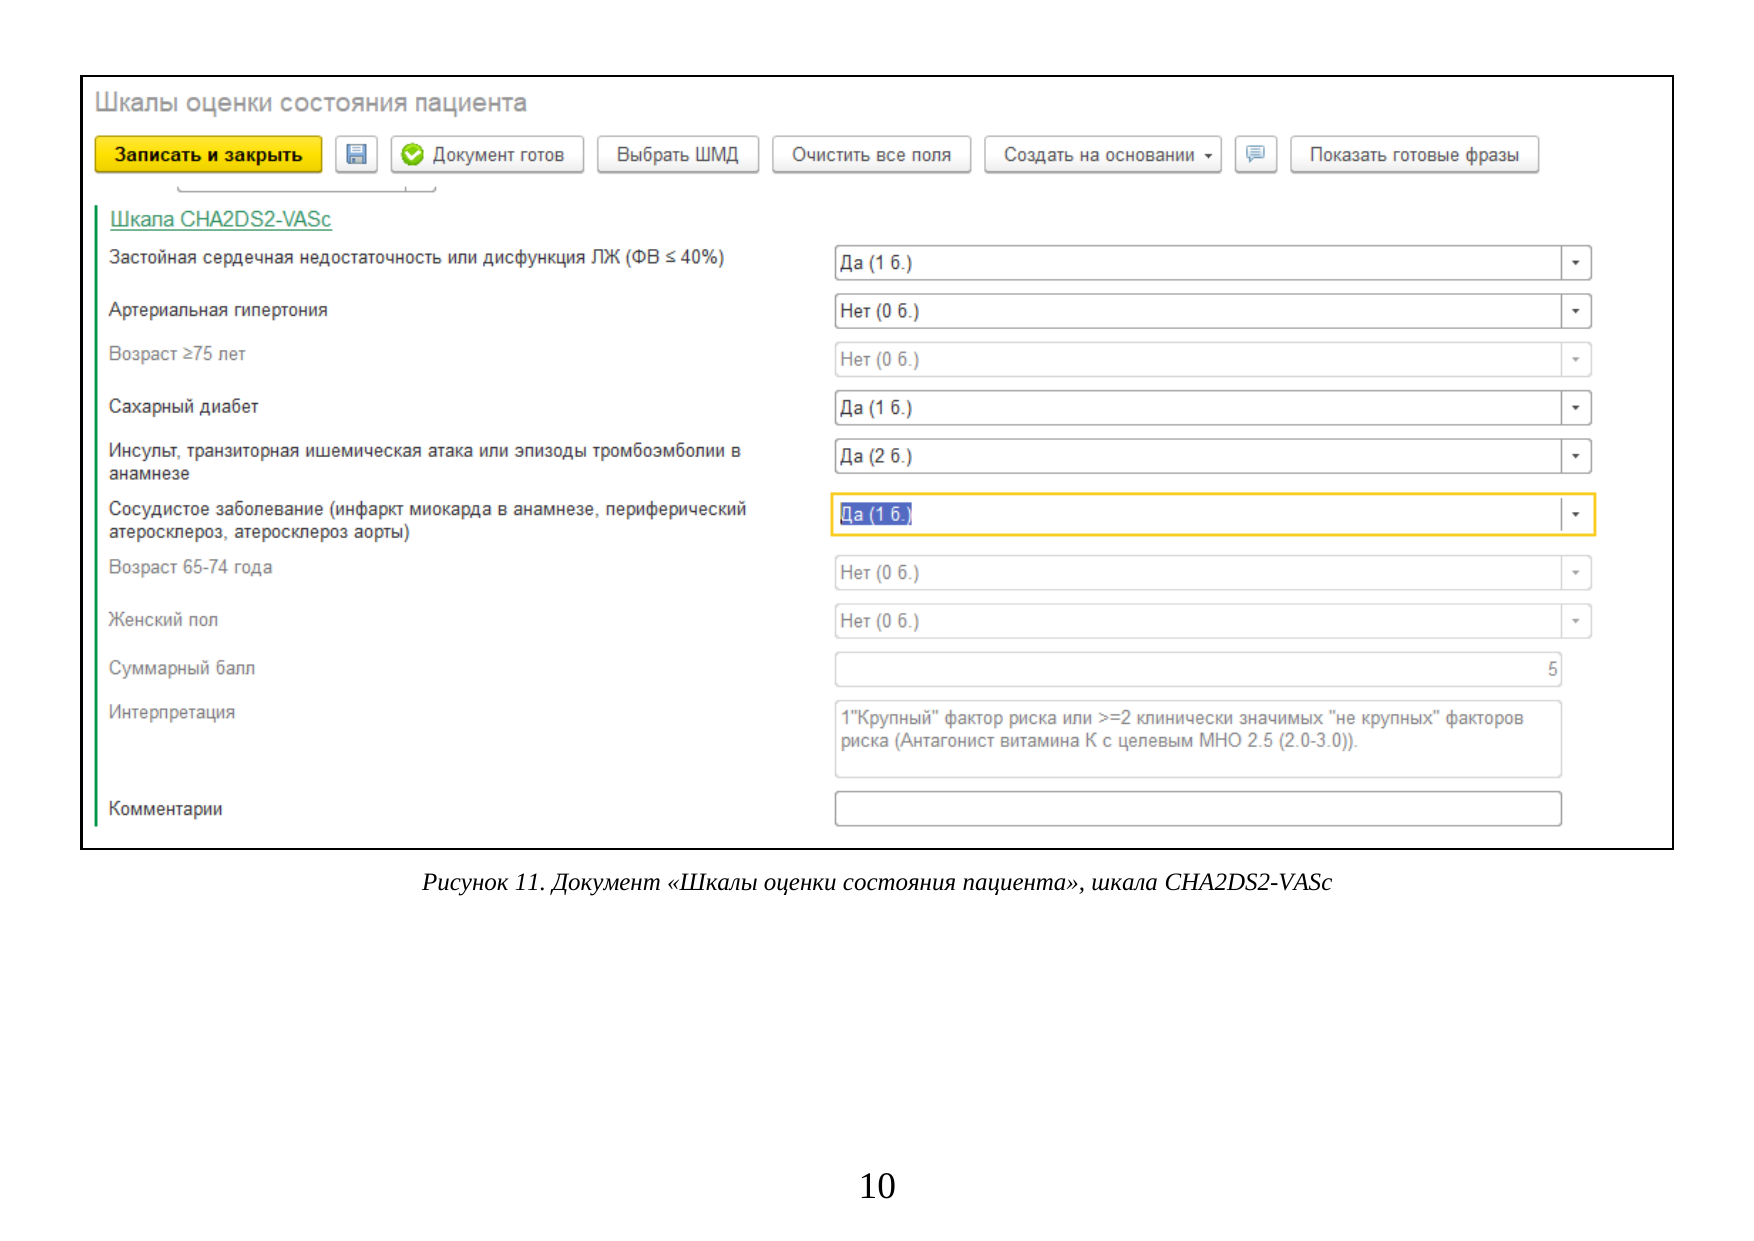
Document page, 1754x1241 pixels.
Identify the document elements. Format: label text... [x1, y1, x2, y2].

text Рисунок 11. Документ «Шкалы оценки состояния пациента», шкала CHA2DS2-VASс [75, 867, 1679, 896]
picture [83, 77, 1672, 848]
